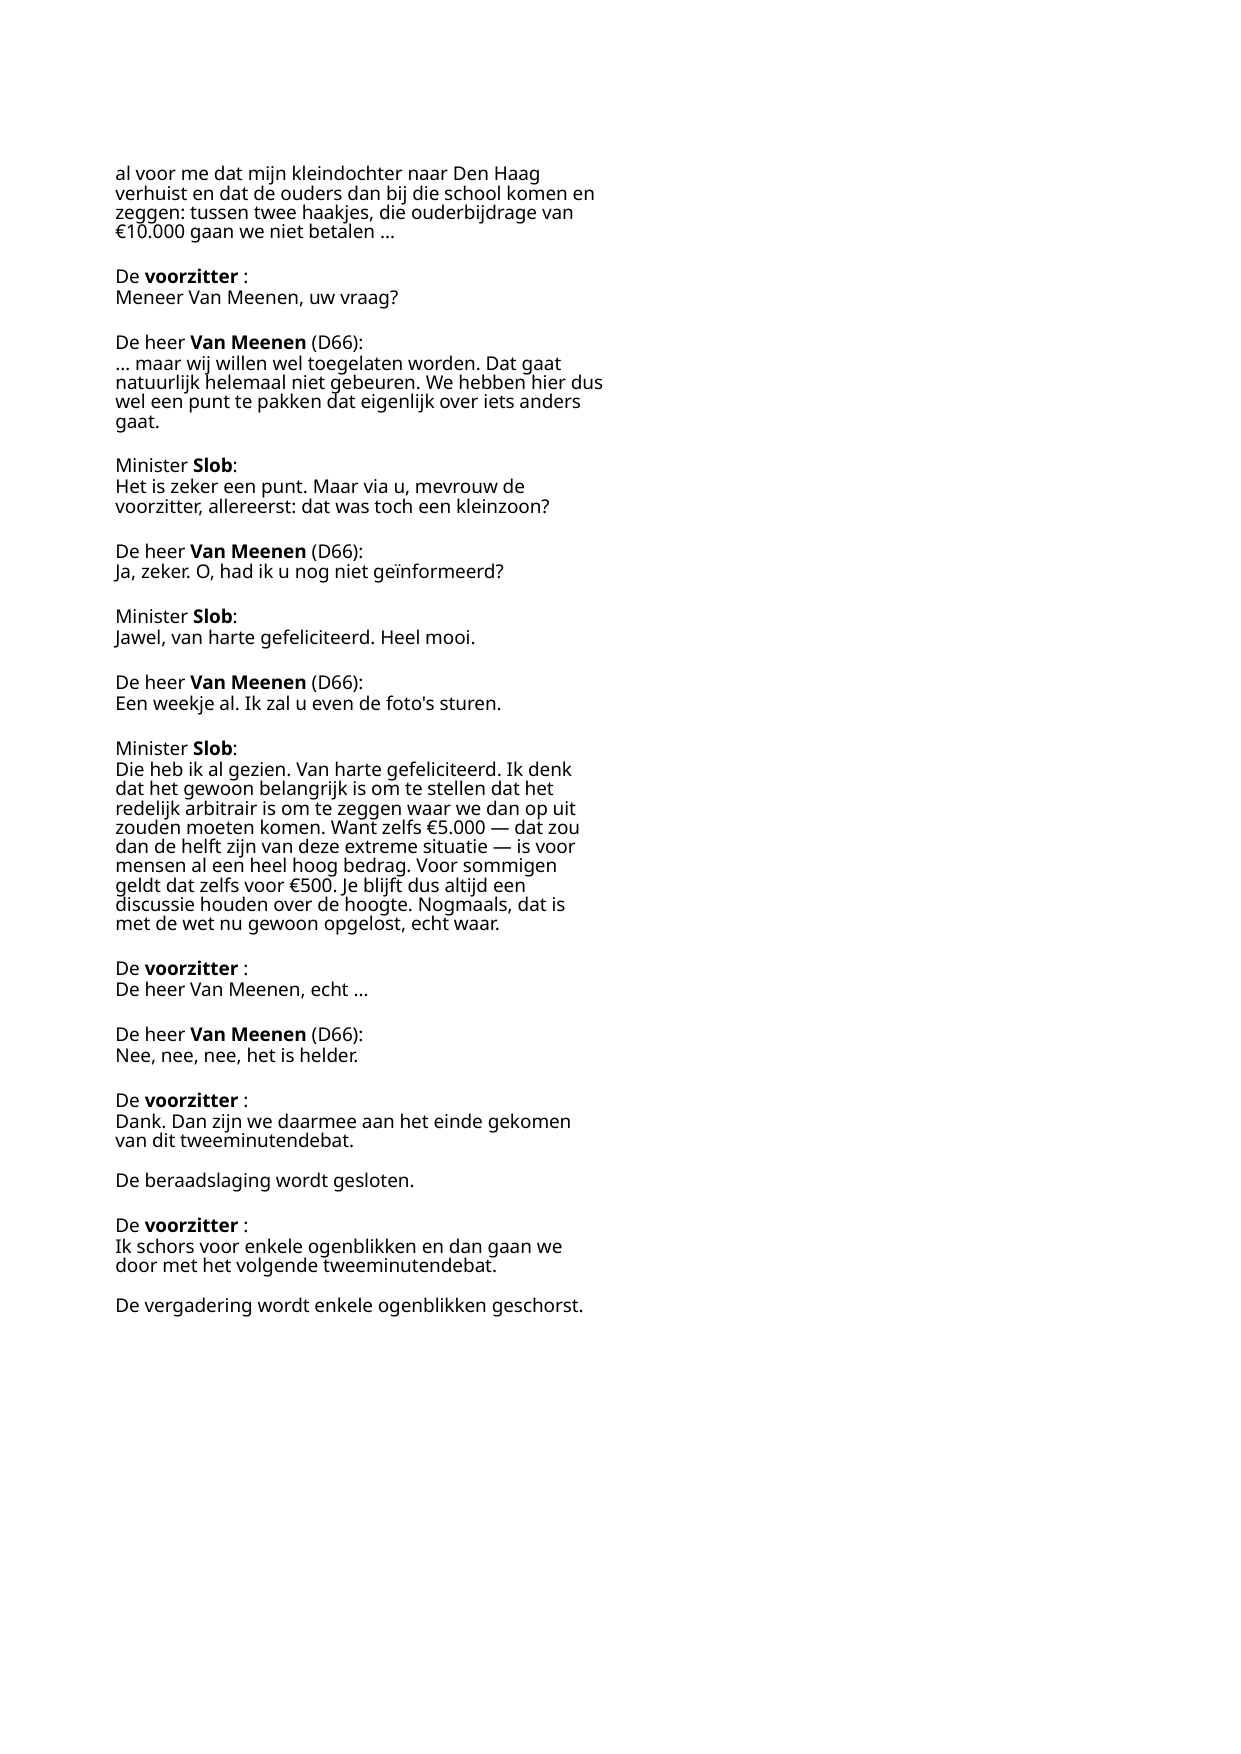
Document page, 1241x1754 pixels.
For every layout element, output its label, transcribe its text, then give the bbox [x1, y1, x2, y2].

text Dank. Dan zijn we daarmee aan het einde gekomen van dit tweeminutendebat. [115, 1113, 605, 1151]
text De voorzitter : [115, 955, 605, 981]
text al voor me dat mijn kleindochter naar Den Haag verhuist en dat de ouders dan bij die school komen en zeggen: tussen twee haakjes, die ouderbijdrage van €10.000 gaan we niet betalen … [115, 165, 605, 242]
text De voorzitter : [115, 263, 605, 289]
text De heer Van Meenen (D66): [115, 329, 605, 355]
text Minister Slob: [115, 453, 605, 478]
text De beraadslaging wordt gesloten. [115, 1172, 605, 1191]
text De heer Van Meenen (D66): [115, 669, 605, 695]
text Nee, nee, nee, het is helder. [115, 1047, 605, 1066]
text De vergadering wordt enkele ogenblikken geschorst. [115, 1297, 605, 1317]
text De voorzitter : [115, 1087, 605, 1113]
text Ja, zeker. O, had ik u nog niet geïnformeerd? [115, 563, 605, 583]
text Een weekje al. Ik zal u even de foto's sturen. [115, 695, 605, 714]
text Minister Slob: [115, 604, 605, 629]
text De heer Van Meenen, echt … [115, 981, 605, 1000]
text Die heb ik al gezien. Van harte gefeliciteerd. Ik denk dat het gewoon belangrijk is om te stellen dat het redelijk arbitrair is om te zeggen waar we dan op uit zouden moeten komen. Want zelfs €5.000 — dat zou dan de helft zijn van deze extreme situatie — is voor mensen al een heel hoog bedrag. Voor sommigen geldt dat zelfs voor €500. Je blijft dus altijd een discussie houden over de hoogte. Nogmaals, dat is met de wet nu gewoon opgelost, echt waar. [115, 761, 605, 934]
text Minister Slob: [115, 735, 605, 761]
text De voorzitter : [115, 1212, 605, 1238]
text Jawel, van harte gefeliciteerd. Heel mooi. [115, 629, 605, 649]
text Ik schors voor enkele ogenblikken en dan gaan we door met het volgende tweeminutendebat. [115, 1238, 605, 1276]
text … maar wij willen wel toegelaten worden. Dat gaat natuurlijk helemaal niet gebeuren. We hebben hier dus wel een punt te pakken dat eigenlijk over iets anders gaat. [115, 355, 605, 432]
text De heer Van Meenen (D66): [115, 1021, 605, 1047]
text De heer Van Meenen (D66): [115, 538, 605, 563]
text Het is zeker een punt. Maar via u, mevrouw de voorzitter, allereerst: dat was toch een kleinzoon? [115, 478, 605, 517]
text Meneer Van Meenen, uw vraag? [115, 289, 605, 308]
